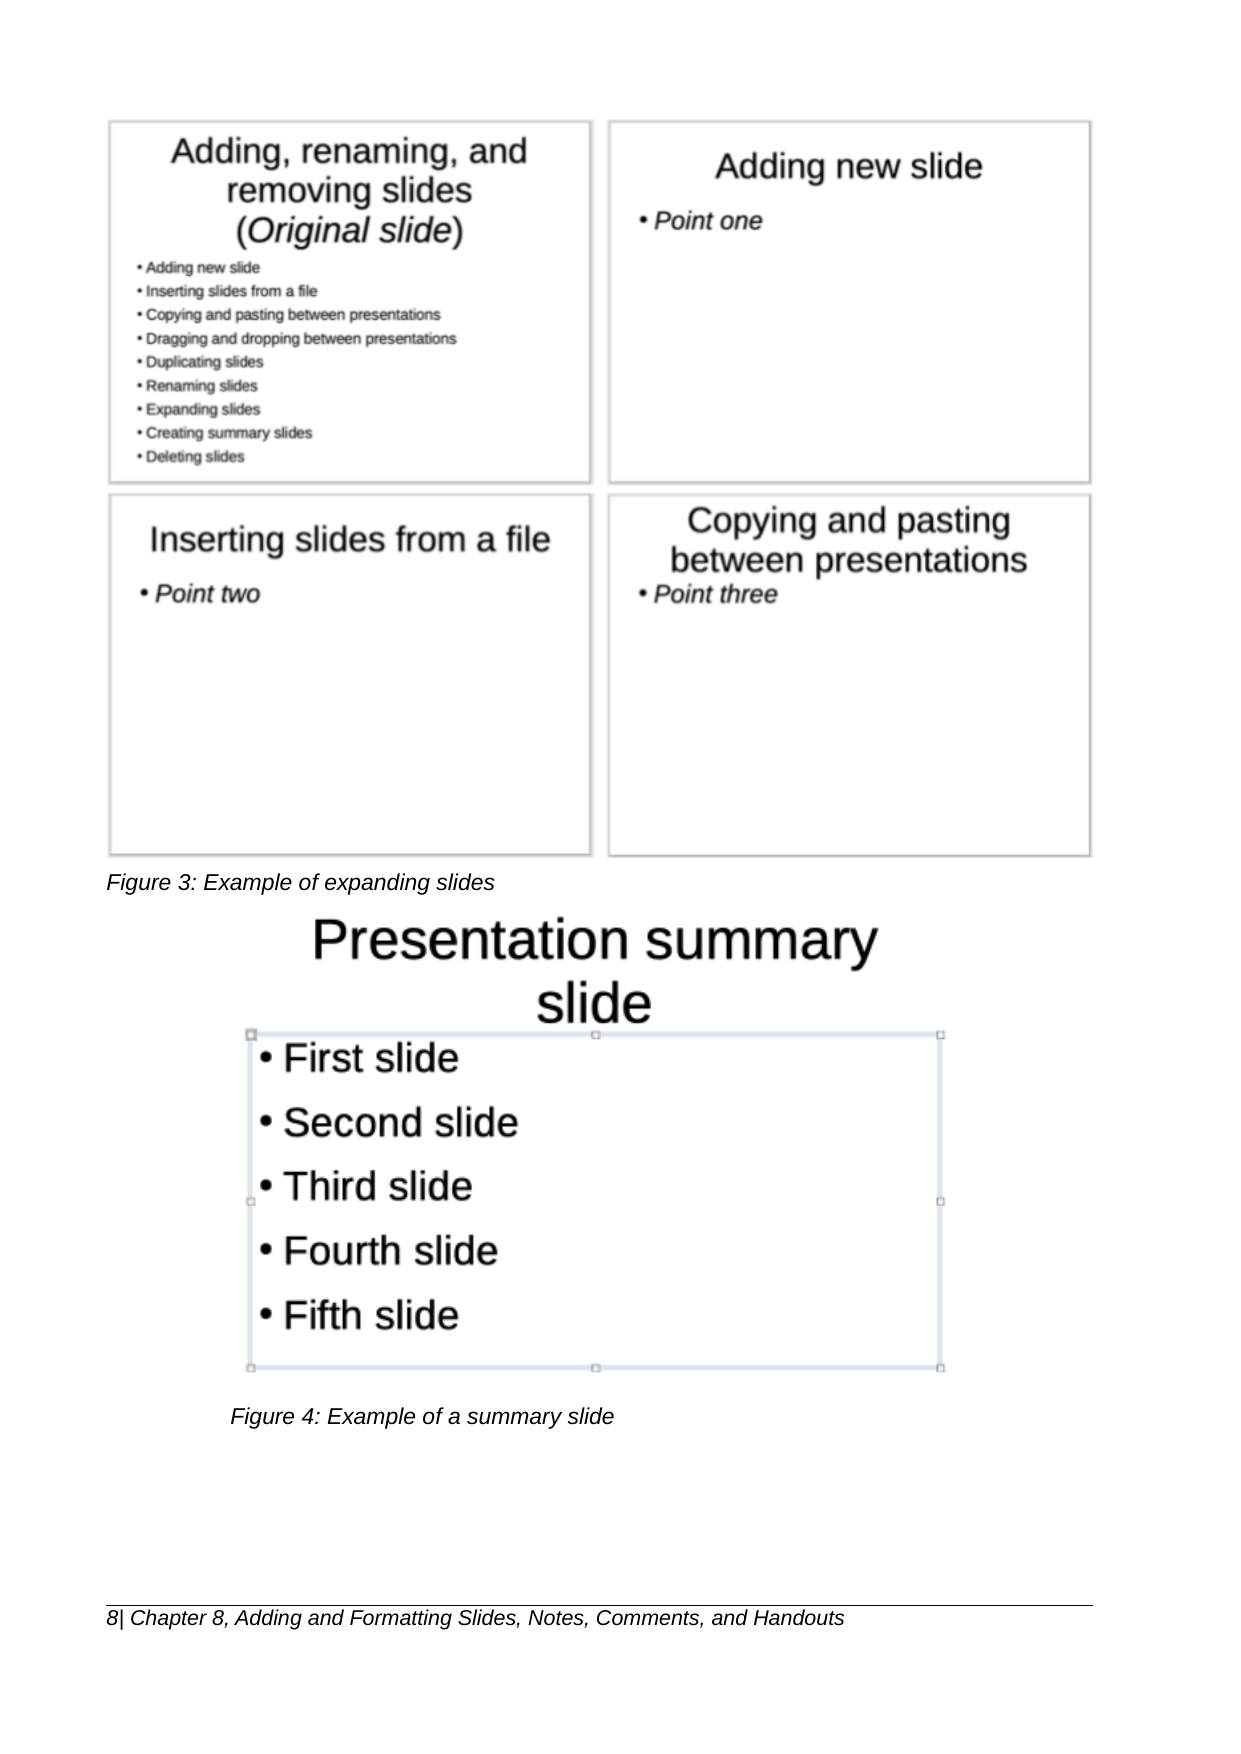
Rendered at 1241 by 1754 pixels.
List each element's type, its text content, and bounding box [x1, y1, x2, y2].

picture [230, 907, 969, 1392]
text Figure 3: Example of expanding slides [106, 869, 1093, 896]
picture [106, 118, 1093, 858]
text Figure 4: Example of a summary slide [230, 1403, 969, 1430]
